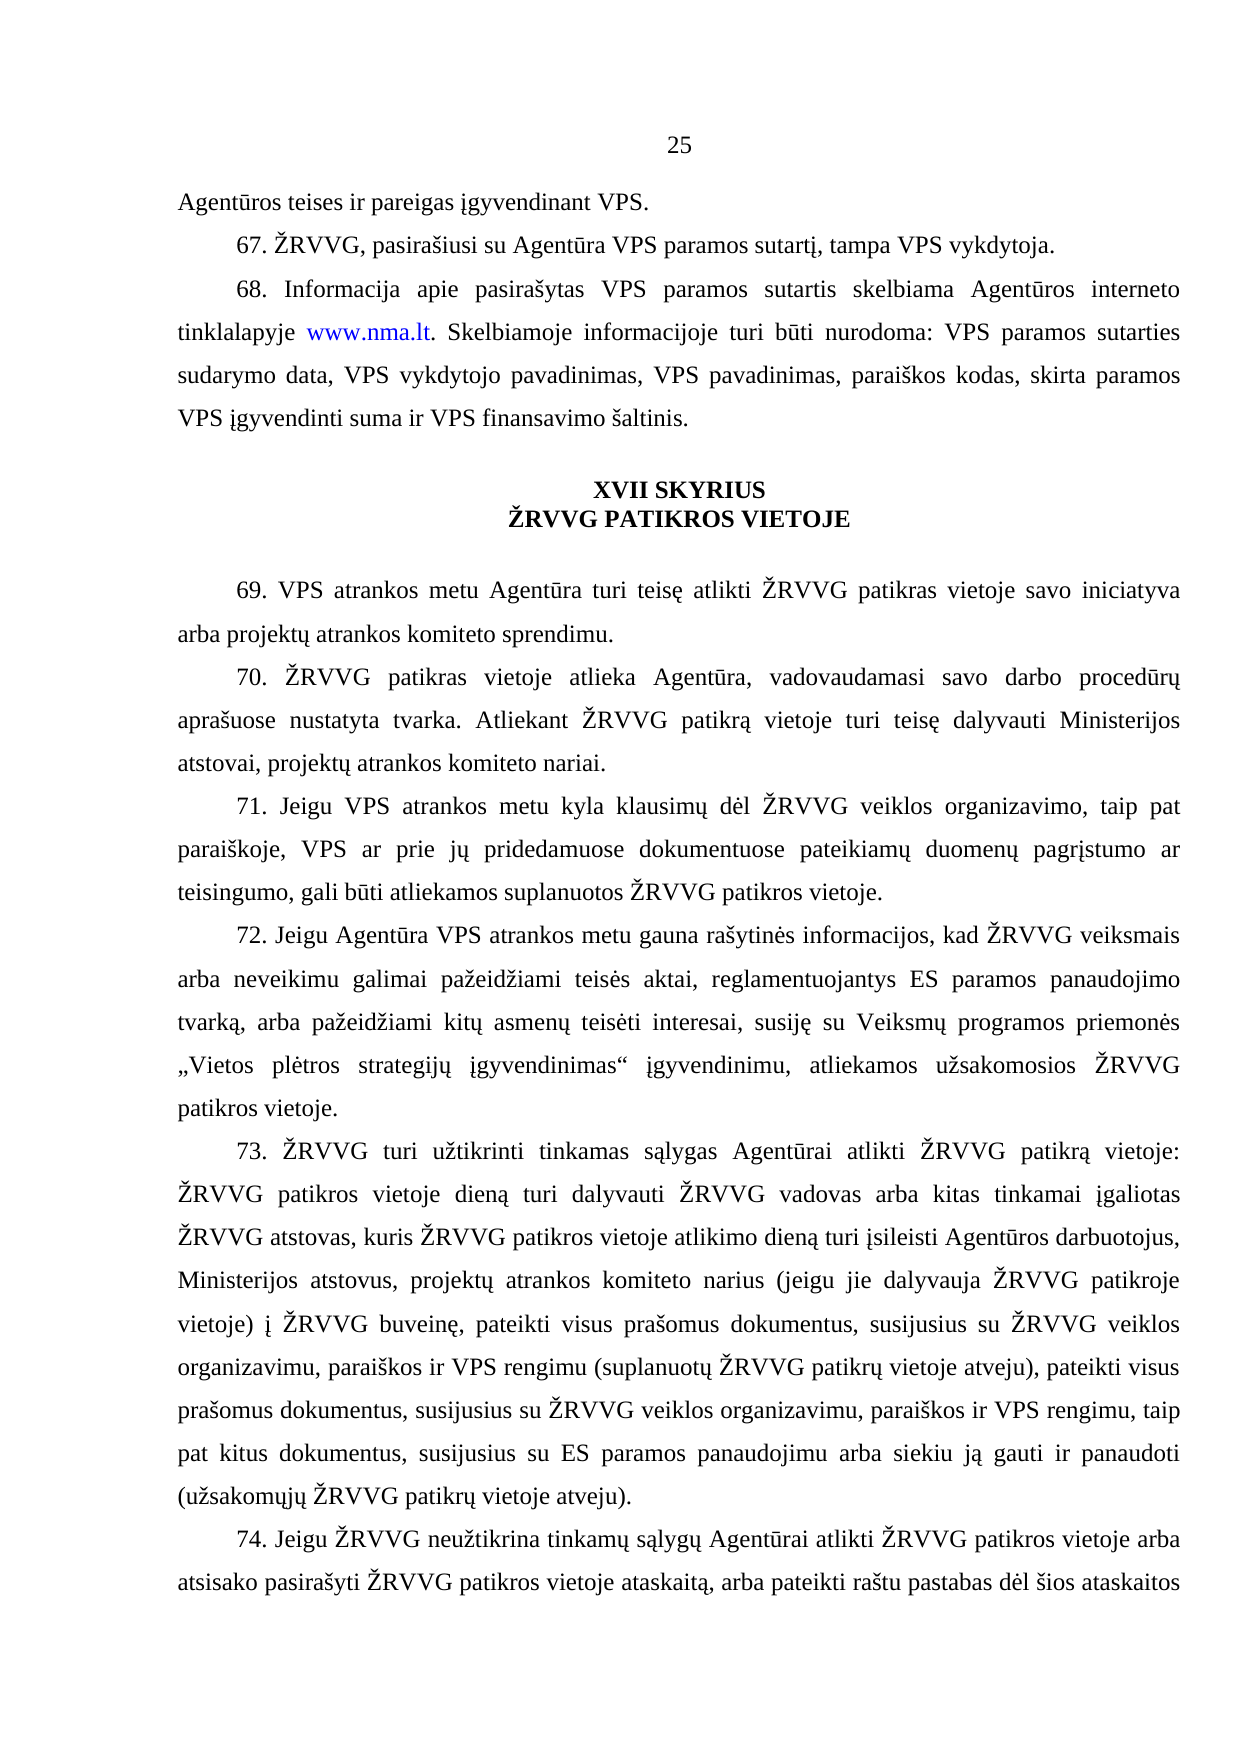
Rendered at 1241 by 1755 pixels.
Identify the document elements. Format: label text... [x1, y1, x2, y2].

text 70. ŽRVVG patikras vietoje atlieka Agentūra, vadovaudamasi savo darbo procedūrų aprašuose nustatyta tvarka. Atliekant ŽRVVG patikrą vietoje turi teisę dalyvauti Ministerijos atstovai, projektų atrankos komiteto nariai. [177, 662, 1181, 777]
text XVII SKYRIUS [177, 475, 1181, 504]
text Agentūros teises ir pareigas įgyvendinant VPS. [177, 187, 1181, 216]
text 67. ŽRVVG, pasirašiusi su Agentūra VPS paramos sutartį, tampa VPS vykdytoja. [177, 231, 1181, 259]
text 68. Informacija apie pasirašytas VPS paramos sutartis skelbiama Agentūros interneto tinklalapyje www.nma.lt. Skelbiamoje informacijoje turi būti nurodoma: VPS paramos sutarties sudarymo data, VPS vykdytojo pavadinimas, VPS pavadinimas, paraiškos kodas, skirta paramos VPS įgyvendinti suma ir VPS finansavimo šaltinis. [177, 274, 1181, 432]
text 71. Jeigu VPS atrankos metu kyla klausimų dėl ŽRVVG veiklos organizavimo, taip pat paraiškoje, VPS ar prie jų pridedamuose dokumentuose pateikiamų duomenų pagrįstumo ar teisingumo, gali būti atliekamos suplanuotos ŽRVVG patikros vietoje. [177, 791, 1181, 906]
text ŽRVVG PATIKROS VIETOJE [177, 504, 1181, 532]
text 69. VPS atrankos metu Agentūra turi teisę atlikti ŽRVVG patikras vietoje savo iniciatyva arba projektų atrankos komiteto sprendimu. [177, 576, 1181, 647]
text 72. Jeigu Agentūra VPS atrankos metu gauna rašytinės informacijos, kad ŽRVVG veiksmais arba neveikimu galimai pažeidžiami teisės aktai, reglamentuojantys ES paramos panaudojimo tvarką, arba pažeidžiami kitų asmenų teisėti interesai, susiję su Veiksmų programos priemonės „Vietos plėtros strategijų įgyvendinimas“ įgyvendinimu, atliekamos užsakomosios ŽRVVG patikros vietoje. [177, 921, 1181, 1122]
text 74. Jeigu ŽRVVG neužtikrina tinkamų sąlygų Agentūrai atlikti ŽRVVG patikros vietoje arba atsisako pasirašyti ŽRVVG patikros vietoje ataskaitą, arba pateikti raštu pastabas dėl šios ataskaitos [177, 1524, 1181, 1596]
text 73. ŽRVVG turi užtikrinti tinkamas sąlygas Agentūrai atlikti ŽRVVG patikrą vietoje: ŽRVVG patikros vietoje dieną turi dalyvauti ŽRVVG vadovas arba kitas tinkamai įgaliotas ŽRVVG atstovas, kuris ŽRVVG patikros vietoje atlikimo dieną turi įsileisti Agentūros darbuotojus, Ministerijos atstovus, projektų atrankos komiteto narius (jeigu jie dalyvauja ŽRVVG patikroje vietoje) į ŽRVVG buveinę, pateikti visus prašomus dokumentus, susijusius su ŽRVVG veiklos organizavimu, paraiškos ir VPS rengimu (suplanuotų ŽRVVG patikrų vietoje atveju), pateikti visus prašomus dokumentus, susijusius su ŽRVVG veiklos organizavimu, paraiškos ir VPS rengimu, taip pat kitus dokumentus, susijusius su ES paramos panaudojimu arba siekiu ją gauti ir panaudoti (užsakomųjų ŽRVVG patikrų vietoje atveju). [177, 1136, 1181, 1510]
